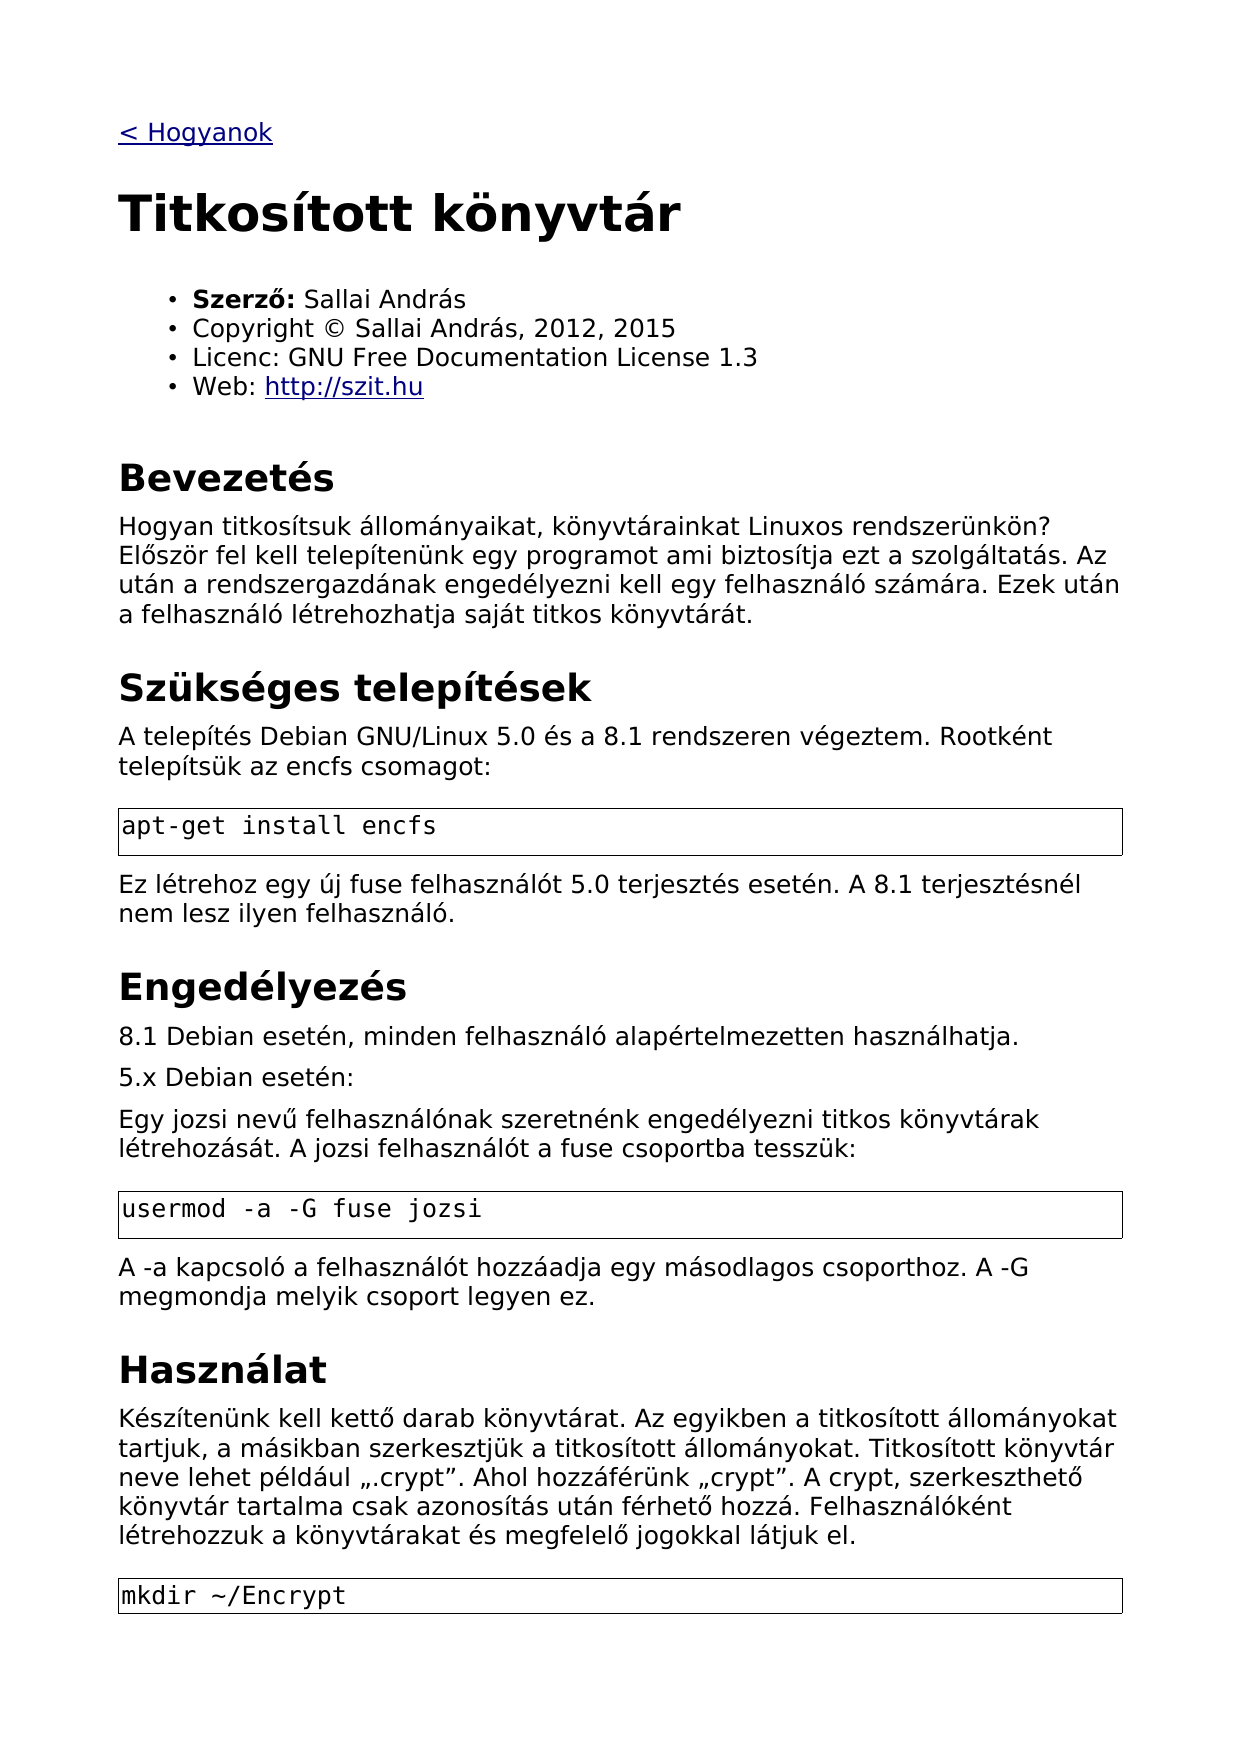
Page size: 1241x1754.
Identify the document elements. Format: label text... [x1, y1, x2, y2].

table_header apt-get install encfs [119, 809, 1122, 855]
subtitle Bevezetés [118, 456, 1122, 500]
text < Hogyanok [118, 118, 1122, 147]
table_header usermod -a -G fuse jozsi [119, 1192, 1122, 1238]
list Szerző: Sallai András [177, 285, 1122, 314]
list Licenc: GNU Free Documentation License 1.3 [177, 343, 1122, 372]
text 5.x Debian esetén: [118, 1064, 1122, 1093]
list Copyright © Sallai András, 2012, 2015 [177, 314, 1122, 343]
text Egy jozsi nevű felhasználónak szeretnénk engedélyezni titkos könyvtárak létrehozását. A jozsi felhasználót a fuse csoportba tesszük: [118, 1105, 1122, 1164]
text Készítenünk kell kettő darab könyvtárat. Az egyikben a titkosított állományokat tartjuk, a másikban szerkesztjük a titkosított állományokat. Titkosított könyvtár neve lehet például „.crypt”. Ahol hozzáférünk „crypt”. A crypt, szerkeszthető könyvtár tartalma csak azonosítás után férhető hozzá. Felhasználóként létrehozzuk a könyvtárakat és megfelelő jogokkal látjuk el. [118, 1405, 1122, 1551]
subtitle Használat [118, 1348, 1122, 1392]
list Web: http://szit.hu [177, 372, 1122, 402]
text A telepítés Debian GNU/Linux 5.0 és a 8.1 rendszeren végeztem. Rootként telepítsük az encfs csomagot: [118, 723, 1122, 781]
subtitle Engedélyezés [118, 966, 1122, 1009]
table_header mkdir ~/Encrypt [119, 1579, 1122, 1613]
subtitle Szükséges telepítések [118, 666, 1122, 710]
text 8.1 Debian esetén, minden felhasználó alapértelmezetten használhatja. [118, 1022, 1122, 1051]
text A -a kapcsoló a felhasználót hozzáadja egy másodlagos csoporthoz. A -G megmondja melyik csoport legyen ez. [118, 1253, 1122, 1311]
text Hogyan titkosítsuk állományaikat, könyvtárainkat Linuxos rendszerünkön? Először fel kell telepítenünk egy programot ami biztosítja ezt a szolgáltatás. Az után a rendszergazdának engedélyezni kell egy felhasználó számára. Ezek után a felhasználó létrehozhatja saját titkos könyvtárát. [118, 512, 1122, 629]
subtitle Titkosított könyvtár [118, 185, 1122, 243]
text Ez létrehoz egy új fuse felhasználót 5.0 terjesztés esetén. A 8.1 terjesztésnél nem lesz ilyen felhasználó. [118, 870, 1122, 928]
